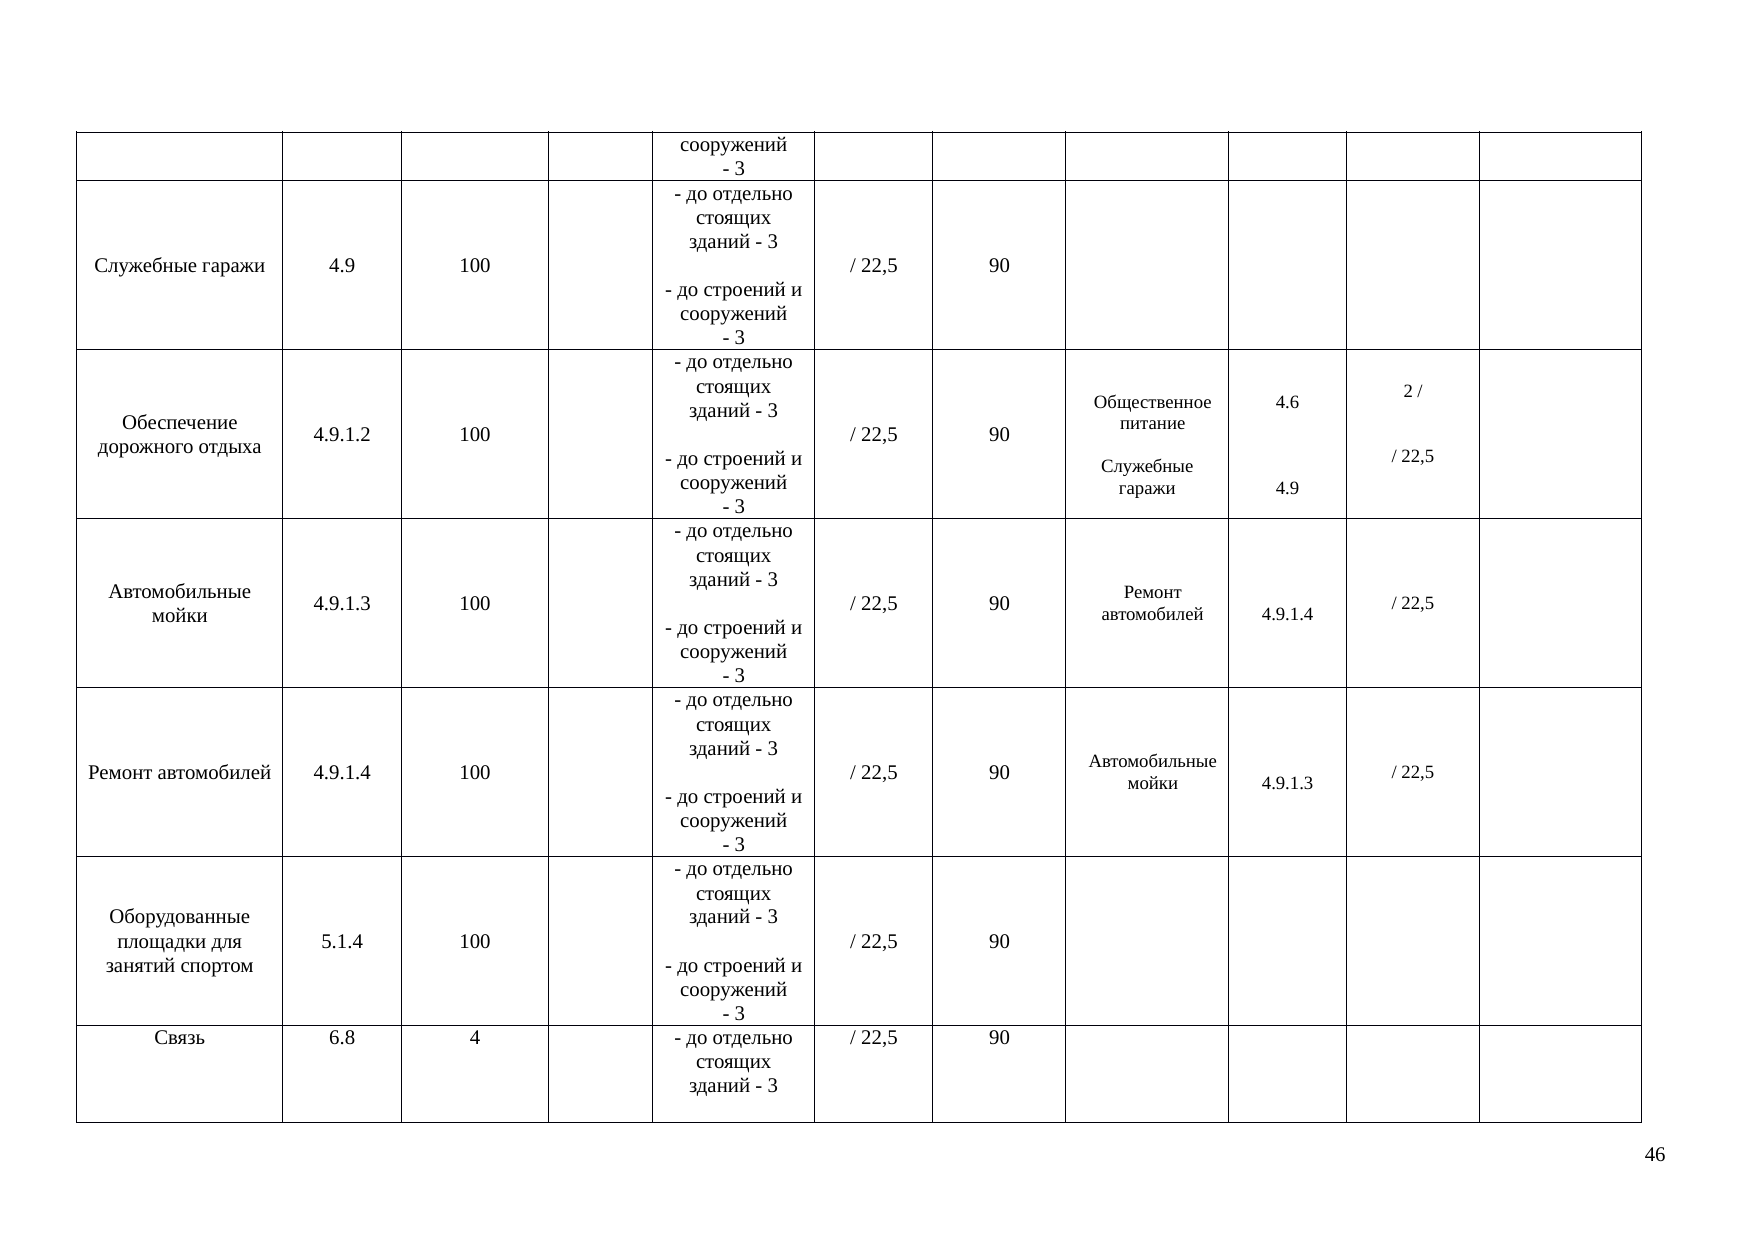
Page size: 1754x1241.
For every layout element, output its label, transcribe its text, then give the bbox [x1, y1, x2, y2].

table_cell 4.9.1.3 [1229, 688, 1346, 856]
table_cell Связь [77, 1026, 282, 1122]
table_cell 4 [402, 1026, 548, 1122]
table_cell / 22,5 [815, 857, 932, 1025]
table_cell [1347, 1026, 1479, 1122]
table_cell 4.9 [283, 181, 401, 349]
table_cell / 22,5 [1347, 519, 1479, 687]
table_cell [1347, 181, 1479, 349]
table_cell [549, 133, 652, 180]
table_cell / 22,5 [815, 181, 932, 349]
table_cell [549, 1026, 652, 1122]
table_cell / 22,5 [815, 350, 932, 518]
table_cell 2 / / 22,5 [1347, 350, 1479, 518]
table_cell 90 [933, 519, 1065, 687]
table_cell / 22,5 [815, 519, 932, 687]
table_cell [1480, 519, 1641, 687]
table_cell [549, 350, 652, 518]
table_cell / 22,5 [815, 688, 932, 856]
table_cell 100 [402, 857, 548, 1025]
table_cell 100 [402, 688, 548, 856]
table_cell 90 [933, 857, 1065, 1025]
table_cell [1066, 857, 1228, 1025]
table_cell 4.9.1.4 [283, 688, 401, 856]
table_cell - до отдельно стоящих зданий - 3 - до строений и сооружений - 3 [653, 688, 814, 856]
table_cell - до отдельно стоящих зданий - 3 - до строений и сооружений - 3 [653, 519, 814, 687]
table_cell [549, 857, 652, 1025]
table_cell 100 [402, 350, 548, 518]
table_cell [815, 133, 932, 180]
table_cell [549, 688, 652, 856]
table_cell [1347, 133, 1479, 180]
table_cell [283, 133, 401, 180]
table_cell Ремонт автомобилей [77, 688, 282, 856]
table_cell Общественное питание Служебные гаражи [1066, 350, 1228, 518]
table_cell Обеспечение дорожного отдыха [77, 350, 282, 518]
table_cell [933, 133, 1065, 180]
table_cell 100 [402, 519, 548, 687]
table_cell 90 [933, 1026, 1065, 1122]
table_cell [1229, 1026, 1346, 1122]
table_cell [1066, 133, 1228, 180]
table_cell 90 [933, 350, 1065, 518]
table_cell Оборудованные площадки для занятий спортом [77, 857, 282, 1025]
table_cell - до отдельно стоящих зданий - 3 - до строений и сооружений - 3 [653, 350, 814, 518]
table_cell [1229, 857, 1346, 1025]
table_cell 90 [933, 688, 1065, 856]
table_cell 4.9.1.4 [1229, 519, 1346, 687]
table_cell [1480, 350, 1641, 518]
table_cell сооружений - 3 [653, 133, 814, 180]
table_cell [1480, 1026, 1641, 1122]
table_cell - до отдельно стоящих зданий - 3 - до строений и сооружений - 3 [653, 857, 814, 1025]
table_cell [1229, 133, 1346, 180]
table_cell Ремонт автомобилей [1066, 519, 1228, 687]
table_cell 6.8 [283, 1026, 401, 1122]
table_cell 4.9.1.2 [283, 350, 401, 518]
table_cell [1229, 181, 1346, 349]
table_cell [1066, 181, 1228, 349]
table_cell Автомобильные мойки [1066, 688, 1228, 856]
table_cell [402, 133, 548, 180]
table_cell [77, 133, 282, 180]
table_cell - до отдельно стоящих зданий - 3 - до строений и сооружений - 3 [653, 181, 814, 349]
table_cell - до отдельно стоящих зданий - 3 [653, 1026, 814, 1122]
table_cell 100 [402, 181, 548, 349]
table_cell [1480, 133, 1641, 180]
table_cell [1066, 1026, 1228, 1122]
table_cell [1347, 857, 1479, 1025]
table_cell / 22,5 [815, 1026, 932, 1122]
table_cell [1480, 181, 1641, 349]
table_cell / 22,5 [1347, 688, 1479, 856]
table_cell 4.9.1.3 [283, 519, 401, 687]
table_cell [549, 519, 652, 687]
table_cell Служебные гаражи [77, 181, 282, 349]
table_cell [1480, 688, 1641, 856]
table_cell 90 [933, 181, 1065, 349]
table_cell [1480, 857, 1641, 1025]
table_cell [549, 181, 652, 349]
table_cell Автомобильные мойки [77, 519, 282, 687]
table_cell 4.6 4.9 [1229, 350, 1346, 518]
table_cell 5.1.4 [283, 857, 401, 1025]
